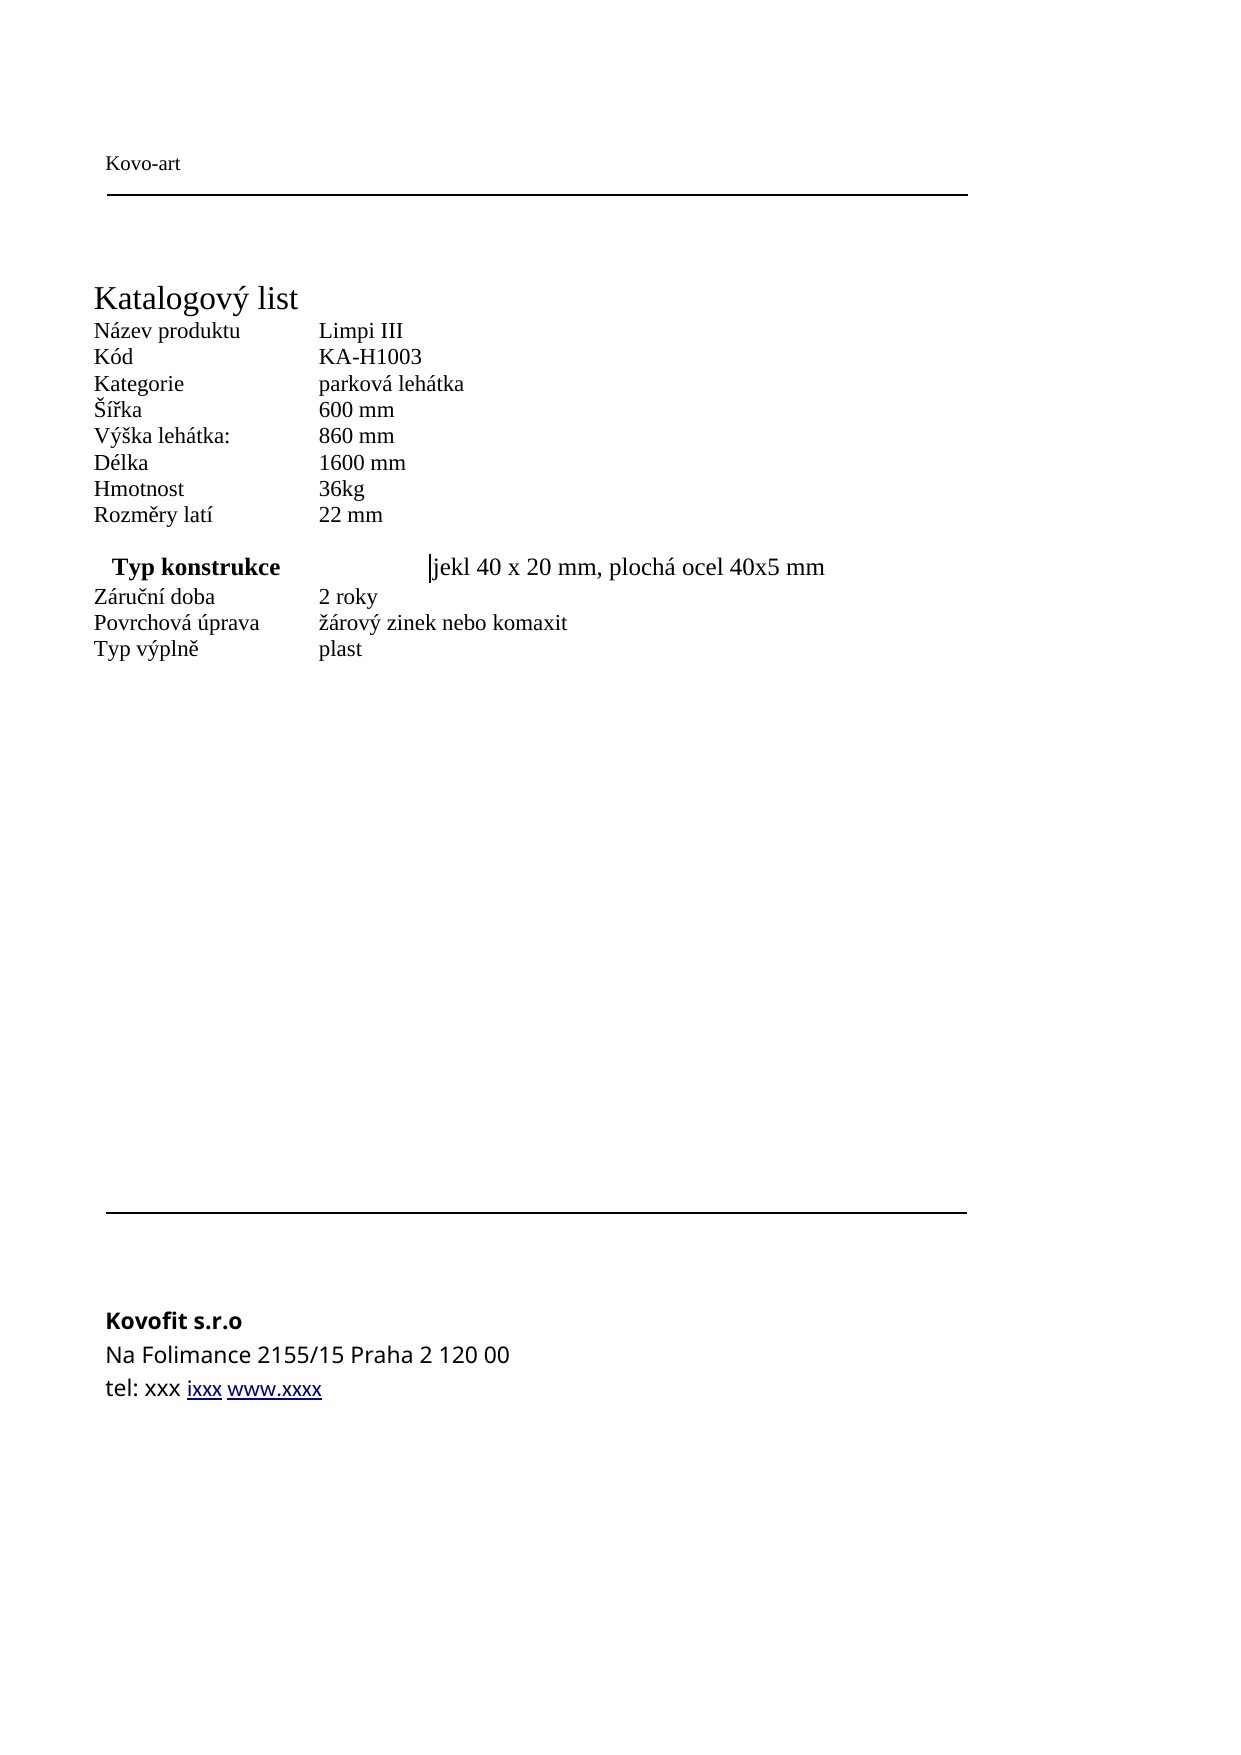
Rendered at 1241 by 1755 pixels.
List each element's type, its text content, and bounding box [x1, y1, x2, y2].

text Kovofit s.r.o [105, 1305, 1147, 1337]
text Katalogový list [94, 278, 1147, 317]
table_header Typ konstrukce [107, 554, 429, 583]
text Délka 1600 mm [94, 449, 1147, 475]
text Kategorie parková lehátka [94, 369, 1147, 396]
text Na Folimance 2155/15 Praha 2 120 00 [105, 1339, 1147, 1370]
text Záruční doba 2 roky [94, 583, 1147, 609]
table_header [107, 196, 429, 278]
text Výška lehátka: 860 mm [94, 422, 1147, 449]
table_header jekl 40 x 20 mm, plochá ocel 40x5 mm [431, 554, 967, 583]
text Šířka 600 mm [94, 396, 1147, 422]
text Hmotnost 36kg [94, 475, 1147, 501]
text Rozměry latí 22 mm [94, 501, 1147, 528]
text Povrchová úprava žárový zinek nebo komaxit [94, 609, 1147, 636]
text tel: xxx ixxx www.xxxx [105, 1372, 1147, 1403]
text Kód KA-H1003 [94, 343, 1147, 369]
text Typ výplně plast [94, 636, 1147, 662]
table_header [430, 196, 967, 278]
text Kovo-art [105, 151, 1147, 175]
text Název produktu Limpi III [94, 317, 1147, 343]
